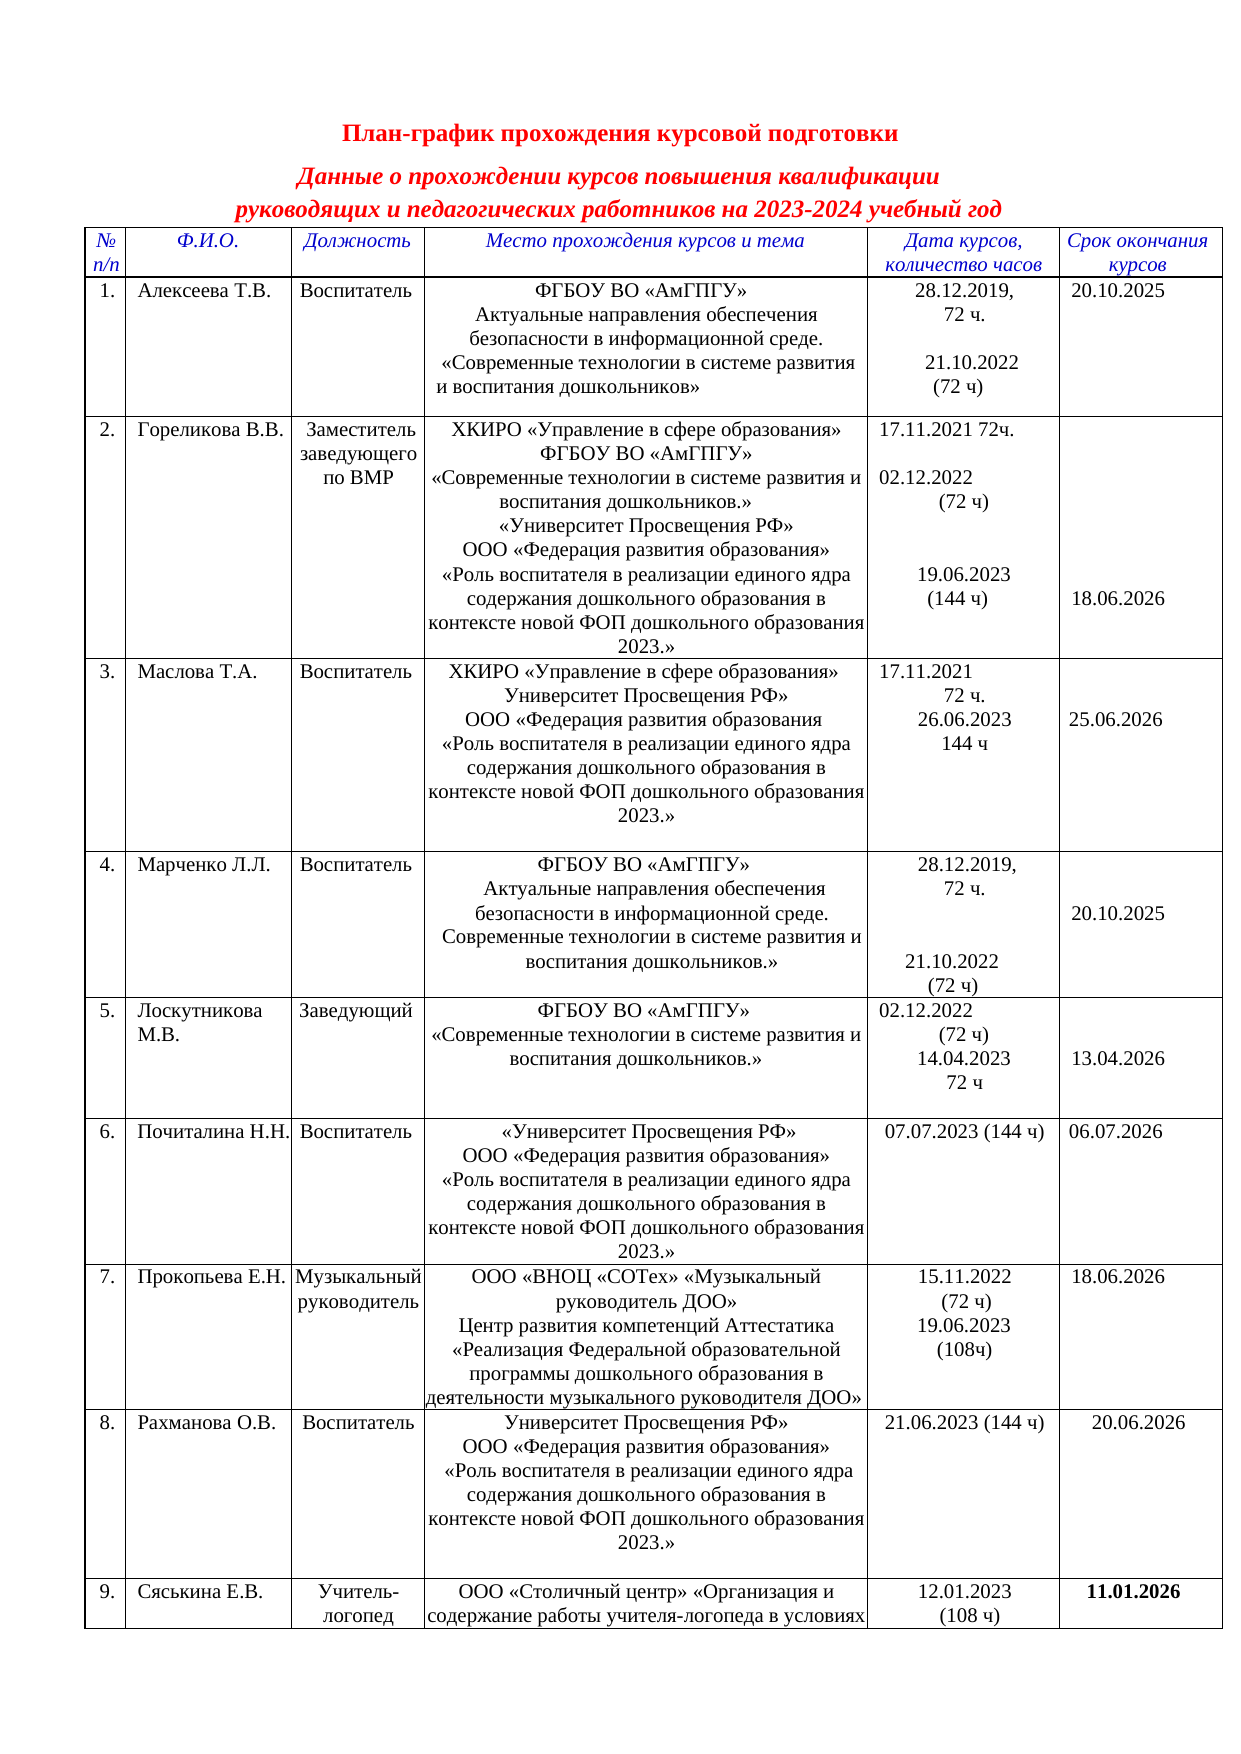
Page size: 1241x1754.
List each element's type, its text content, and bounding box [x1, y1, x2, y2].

table_cell 6. [86, 1119, 125, 1263]
table_cell 02.12.2022 (72 ч) 14.04.2023 72 ч [868, 998, 1059, 1118]
table_header Место прохождения курсов и тема [425, 228, 867, 276]
table_cell 07.07.2023 (144 ч) [868, 1119, 1059, 1263]
table_cell 1. [86, 278, 125, 416]
table_cell 12.01.2023 (108 ч) [868, 1579, 1059, 1627]
table_header Срок окончания курсов [1060, 228, 1222, 276]
table_cell 8. [86, 1410, 125, 1578]
text Данные о прохождении курсов повышения квалификации [118, 161, 1122, 190]
table_cell Университет Просвещения РФ» ООО «Федерация развития образования» «Роль воспитателя в реализации единого ядра содержания дошкольного образования в контексте новой ФОП дошкольного образования 2023.» [425, 1410, 867, 1578]
table_header Должность [292, 228, 424, 276]
table_cell 2. [86, 417, 125, 658]
table_cell 21.06.2023 (144 ч) [868, 1410, 1059, 1578]
table_cell 25.06.2026 [1060, 659, 1222, 851]
table_cell «Университет Просвещения РФ» ООО «Федерация развития образования» «Роль воспитателя в реализации единого ядра содержания дошкольного образования в контексте новой ФОП дошкольного образования 2023.» [425, 1119, 867, 1263]
table_cell 20.06.2026 [1060, 1410, 1222, 1578]
table_cell ФГБОУ ВО «АмГПГУ» Актуальные направления обеспечения безопасности в информационной среде. «Современные технологии в системе развития и воспитания дошкольников» [425, 278, 867, 416]
table_cell 17.11.2021 72 ч. 26.06.2023 144 ч [868, 659, 1059, 851]
table_cell 4. [86, 852, 125, 997]
table_cell Учитель-логопед [292, 1579, 424, 1627]
table_cell ООО «Столичный центр» «Организация и содержание работы учителя-логопеда в условиях [425, 1579, 867, 1627]
table_cell 06.07.2026 [1060, 1119, 1222, 1263]
table_cell 11.01.2026 [1060, 1579, 1222, 1627]
table_cell Заместитель заведующего по ВМР [292, 417, 424, 658]
table_cell Воспитатель [292, 659, 424, 851]
table_header Ф.И.О. [126, 228, 291, 276]
text руководящих и педагогических работников на 2023-2024 учебный год [118, 194, 1122, 223]
table_cell Гореликова В.В. [126, 417, 291, 658]
table_cell 17.11.2021 72ч. 02.12.2022 (72 ч) 19.06.2023 (144 ч) [868, 417, 1059, 658]
table_cell 13.04.2026 [1060, 998, 1222, 1118]
table_header Дата курсов, количество часов [868, 228, 1059, 276]
table_cell 9. [86, 1579, 125, 1627]
table_cell ХКИРО «Управление в сфере образования» Университет Просвещения РФ» ООО «Федерация развития образования «Роль воспитателя в реализации единого ядра содержания дошкольного образования в контексте новой ФОП дошкольного образования 2023.» [425, 659, 867, 851]
table_cell 15.11.2022 (72 ч) 19.06.2023 (108ч) [868, 1265, 1059, 1409]
table_cell 28.12.2019, 72 ч. 21.10.2022 (72 ч) [868, 278, 1059, 416]
table_cell 20.10.2025 [1060, 278, 1222, 416]
table_cell 5. [86, 998, 125, 1118]
table_cell 18.06.2026 [1060, 417, 1222, 658]
table_cell Заведующий [292, 998, 424, 1118]
table_cell Прокопьева Е.Н. [126, 1265, 291, 1409]
text План-график прохождения курсовой подготовки [118, 118, 1122, 147]
table_header № п/п [86, 228, 125, 276]
table_cell Сяськина Е.В. [126, 1579, 291, 1627]
table_cell 20.10.2025 [1060, 852, 1222, 997]
table_cell Воспитатель [292, 1410, 424, 1578]
table_cell Маслова Т.А. [126, 659, 291, 851]
table_cell Воспитатель [292, 1119, 424, 1263]
table_cell 3. [86, 659, 125, 851]
table_cell Воспитатель [292, 278, 424, 416]
table_cell 28.12.2019, 72 ч. 21.10.2022 (72 ч) [868, 852, 1059, 997]
table_cell Алексеева Т.В. [126, 278, 291, 416]
table_cell ФГБОУ ВО «АмГПГУ» Актуальные направления обеспечения безопасности в информационной среде. Современные технологии в системе развития и воспитания дошкольников.» [425, 852, 867, 997]
table_cell Воспитатель [292, 852, 424, 997]
table_cell ООО «ВНОЦ «СОТех» «Музыкальный руководитель ДОО» Центр развития компетенций Аттестатика «Реализация Федеральной образовательной программы дошкольного образования в деятельности музыкального руководителя ДОО» [425, 1265, 867, 1409]
table_cell ХКИРО «Управление в сфере образования» ФГБОУ ВО «АмГПГУ» «Современные технологии в системе развития и воспитания дошкольников.» «Университет Просвещения РФ» ООО «Федерация развития образования» «Роль воспитателя в реализации единого ядра содержания дошкольного образования в контексте новой ФОП дошкольного образования 2023.» [425, 417, 867, 658]
table_cell Почиталина Н.Н. [126, 1119, 291, 1263]
table_cell 7. [86, 1265, 125, 1409]
table_cell Марченко Л.Л. [126, 852, 291, 997]
table_cell Музыкальный руководитель [292, 1265, 424, 1409]
table_cell 18.06.2026 [1060, 1265, 1222, 1409]
table_cell Лоскутникова М.В. [126, 998, 291, 1118]
table_cell Рахманова О.В. [126, 1410, 291, 1578]
table_cell ФГБОУ ВО «АмГПГУ» «Современные технологии в системе развития и воспитания дошкольников.» [425, 998, 867, 1118]
